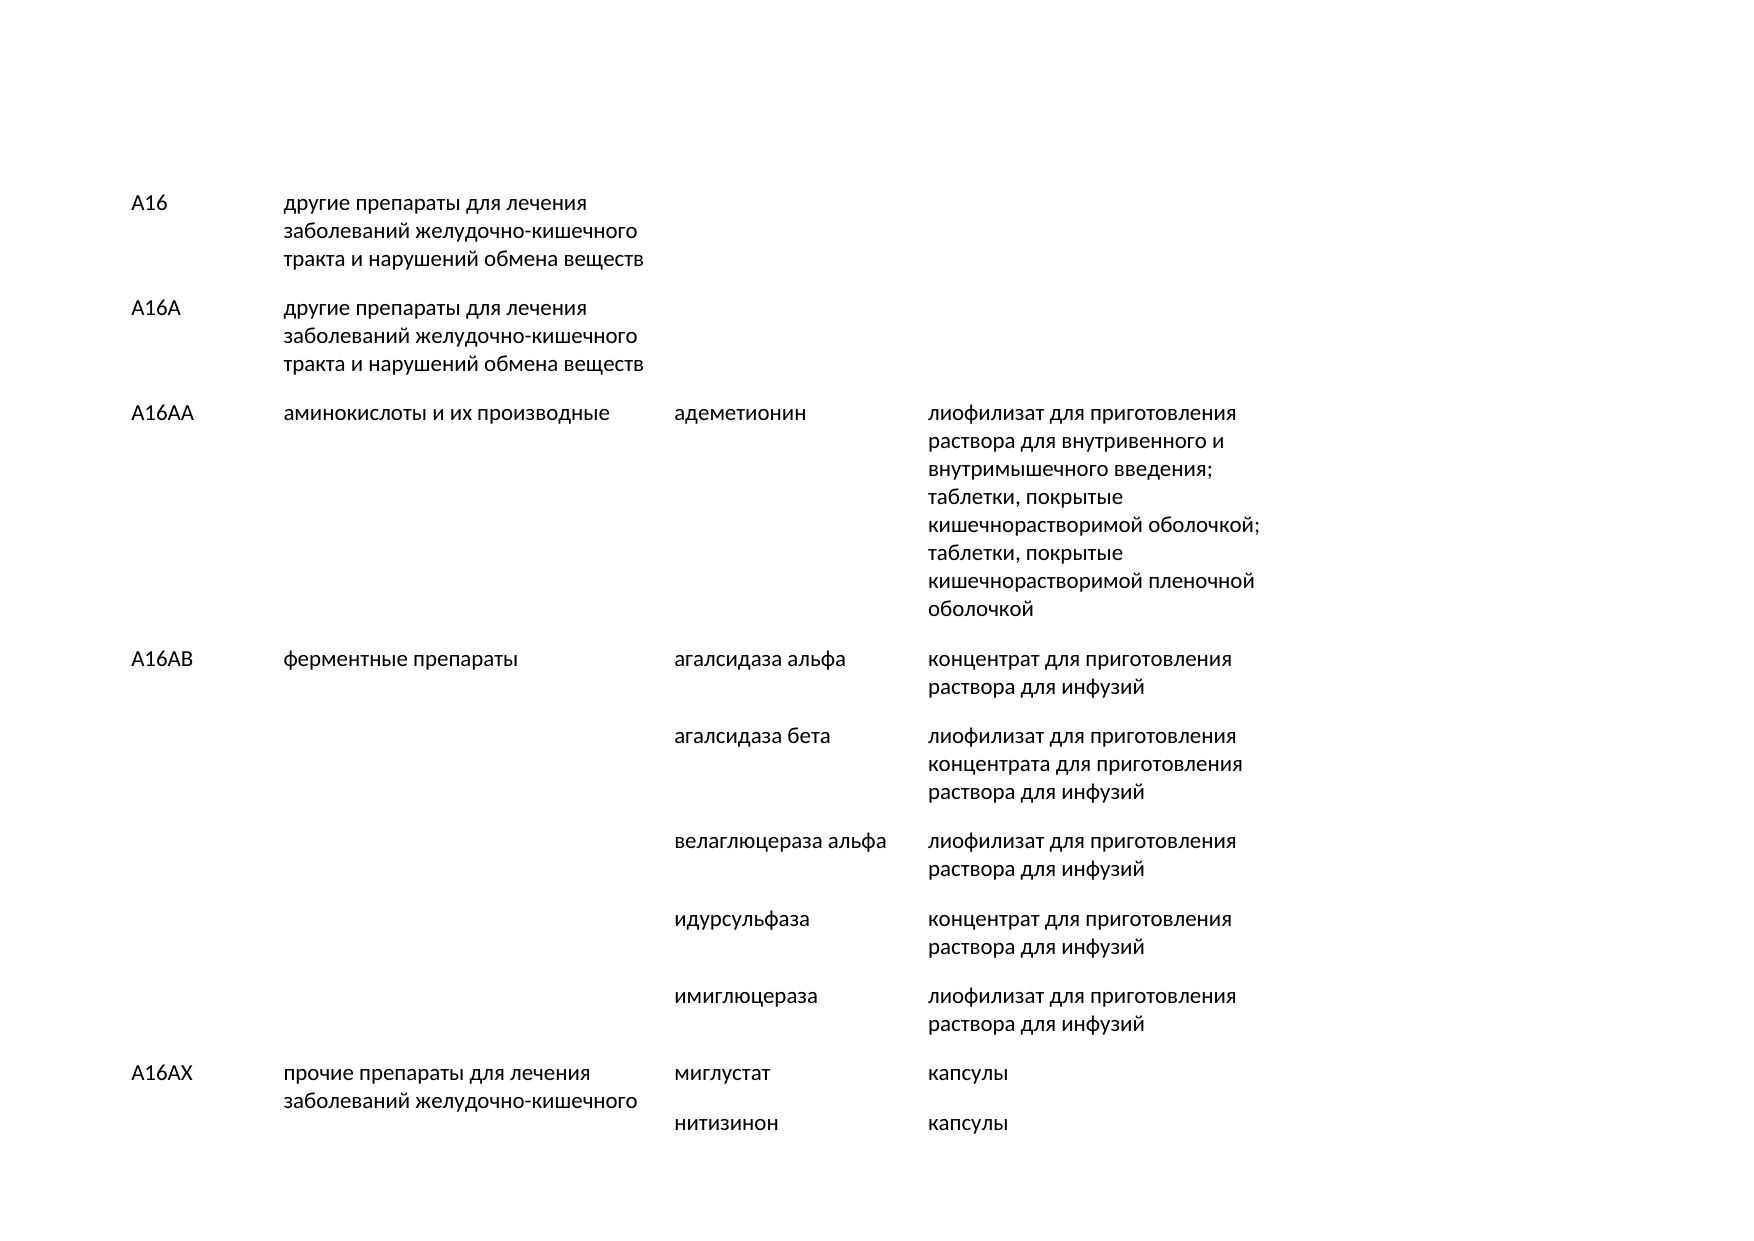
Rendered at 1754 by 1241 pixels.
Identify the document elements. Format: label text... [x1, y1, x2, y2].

table_cell концентрат для приготовления раствора для инфузий [921, 893, 1306, 970]
table_cell другие препараты для лечения заболеваний желудочно-кишечного тракта и нарушений обмена веществ [277, 283, 668, 388]
table_cell лиофилизат для приготовления раствора для инфузий [921, 970, 1306, 1048]
table_cell капсулы [921, 1048, 1306, 1097]
table_cell A16AA [125, 388, 277, 633]
table_cell другие препараты для лечения заболеваний желудочно-кишечного тракта и нарушений обмена веществ [277, 177, 668, 282]
table_cell прочие препараты для лечения заболеваний желудочно-кишечного [277, 1048, 668, 1146]
table_cell адеметионин [668, 388, 921, 633]
table_cell агалсидаза альфа [668, 633, 921, 711]
table_cell велаглюцераза альфа [668, 816, 921, 893]
table_cell лиофилизат для приготовления раствора для инфузий [921, 816, 1306, 893]
table_cell лиофилизат для приготовления концентрата для приготовления раствора для инфузий [921, 711, 1306, 816]
table_cell агалсидаза бета [668, 711, 921, 816]
table_cell A16A [125, 283, 277, 388]
table_cell A16 [125, 177, 277, 282]
table_cell [921, 283, 1306, 388]
table_cell аминокислоты и их производные [277, 388, 668, 633]
table_cell ферментные препараты [277, 633, 668, 1048]
table_cell капсулы [921, 1097, 1306, 1146]
table_cell идурсульфаза [668, 893, 921, 970]
table_cell лиофилизат для приготовления раствора для внутривенного и внутримышечного введения; таблетки, покрытые кишечнорастворимой оболочкой; таблетки, покрытые кишечнорастворимой пленочной оболочкой [921, 388, 1306, 633]
table_cell [668, 177, 921, 282]
table_cell [921, 177, 1306, 282]
table_cell [668, 283, 921, 388]
table_cell миглустат [668, 1048, 921, 1097]
table_cell имиглюцераза [668, 970, 921, 1048]
table_cell концентрат для приготовления раствора для инфузий [921, 633, 1306, 711]
table_cell A16AX [125, 1048, 277, 1146]
table_cell нитизинон [668, 1097, 921, 1146]
table_cell A16AB [125, 633, 277, 1048]
